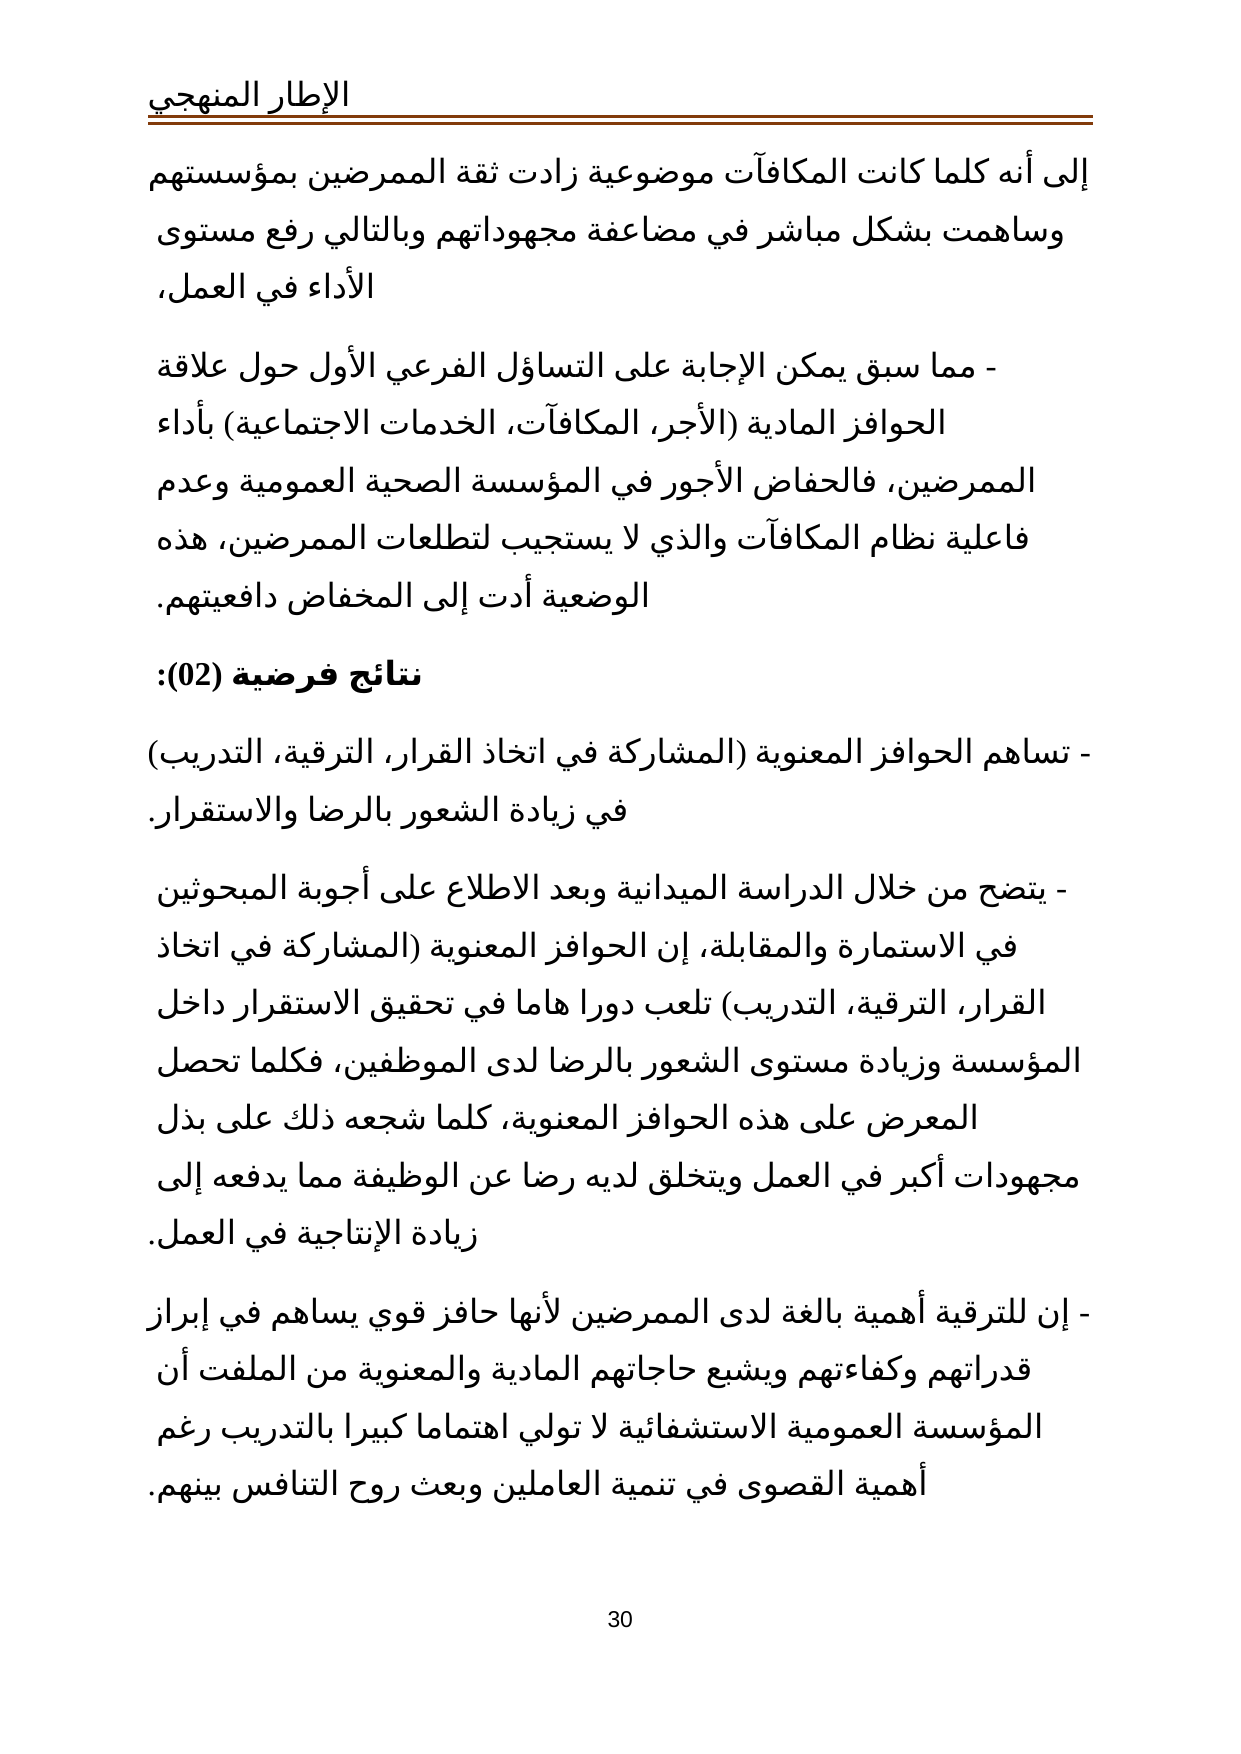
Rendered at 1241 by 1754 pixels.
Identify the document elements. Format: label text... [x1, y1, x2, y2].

text - تساهم الحوافز المعنوية (المشاركة في اتخاذ القرار، الترقية، التدريب) في زيادة الشعور بالرضا والاستقرار. [148, 733, 1093, 829]
text - إن للترقية أهمية بالغة لدى الممرضين لأنها حافز قوي يساهم في إبراز قدراتهم وكفاءتهم ويشبع حاجاتهم المادية والمعنوية من الملفت أن المؤسسة العمومية الاستشفائية لا تولي اهتماما كبيرا بالتدريب رغم أهمية القصوى في تنمية العاملين وبعث روح التنافس بينهم. [148, 1292, 1093, 1503]
text - مما سبق يمكن الإجابة على التساؤل الفرعي الأول حول علاقة الحوافز المادية (الأجر، المكافآت، الخدمات الاجتماعية) بأداء الممرضين، فالحفاض الأجور في المؤسسة الصحية العمومية وعدم فاعلية نظام المكافآت والذي لا يستجيب لتطلعات الممرضين، هذه الوضعية أدت إلى المخفاض دافعيتهم. [148, 346, 1093, 614]
text - يتضح من خلال الدراسة الميدانية وبعد الاطلاع على أجوبة المبحوثين في الاستمارة والمقابلة، إن الحوافز المعنوية (المشاركة في اتخاذ القرار، الترقية، التدريب) تلعب دورا هاما في تحقيق الاستقرار داخل المؤسسة وزيادة مستوى الشعور بالرضا لدى الموظفين، فكلما تحصل المعرض على هذه الحوافز المعنوية، كلما شجعه ذلك على بذل مجهودات أكبر في العمل ويتخلق لديه رضا عن الوظيفة مما يدفعه إلى زيادة الإنتاجية في العمل. [148, 869, 1093, 1252]
text نتائج فرضية (02): [148, 654, 1093, 693]
text إلى أنه كلما كانت المكافآت موضوعية زادت ثقة الممرضين بمؤسستهم وساهمت بشكل مباشر في مضاعفة مجهوداتهم وبالتالي رفع مستوى الأداء في العمل، [148, 153, 1093, 306]
